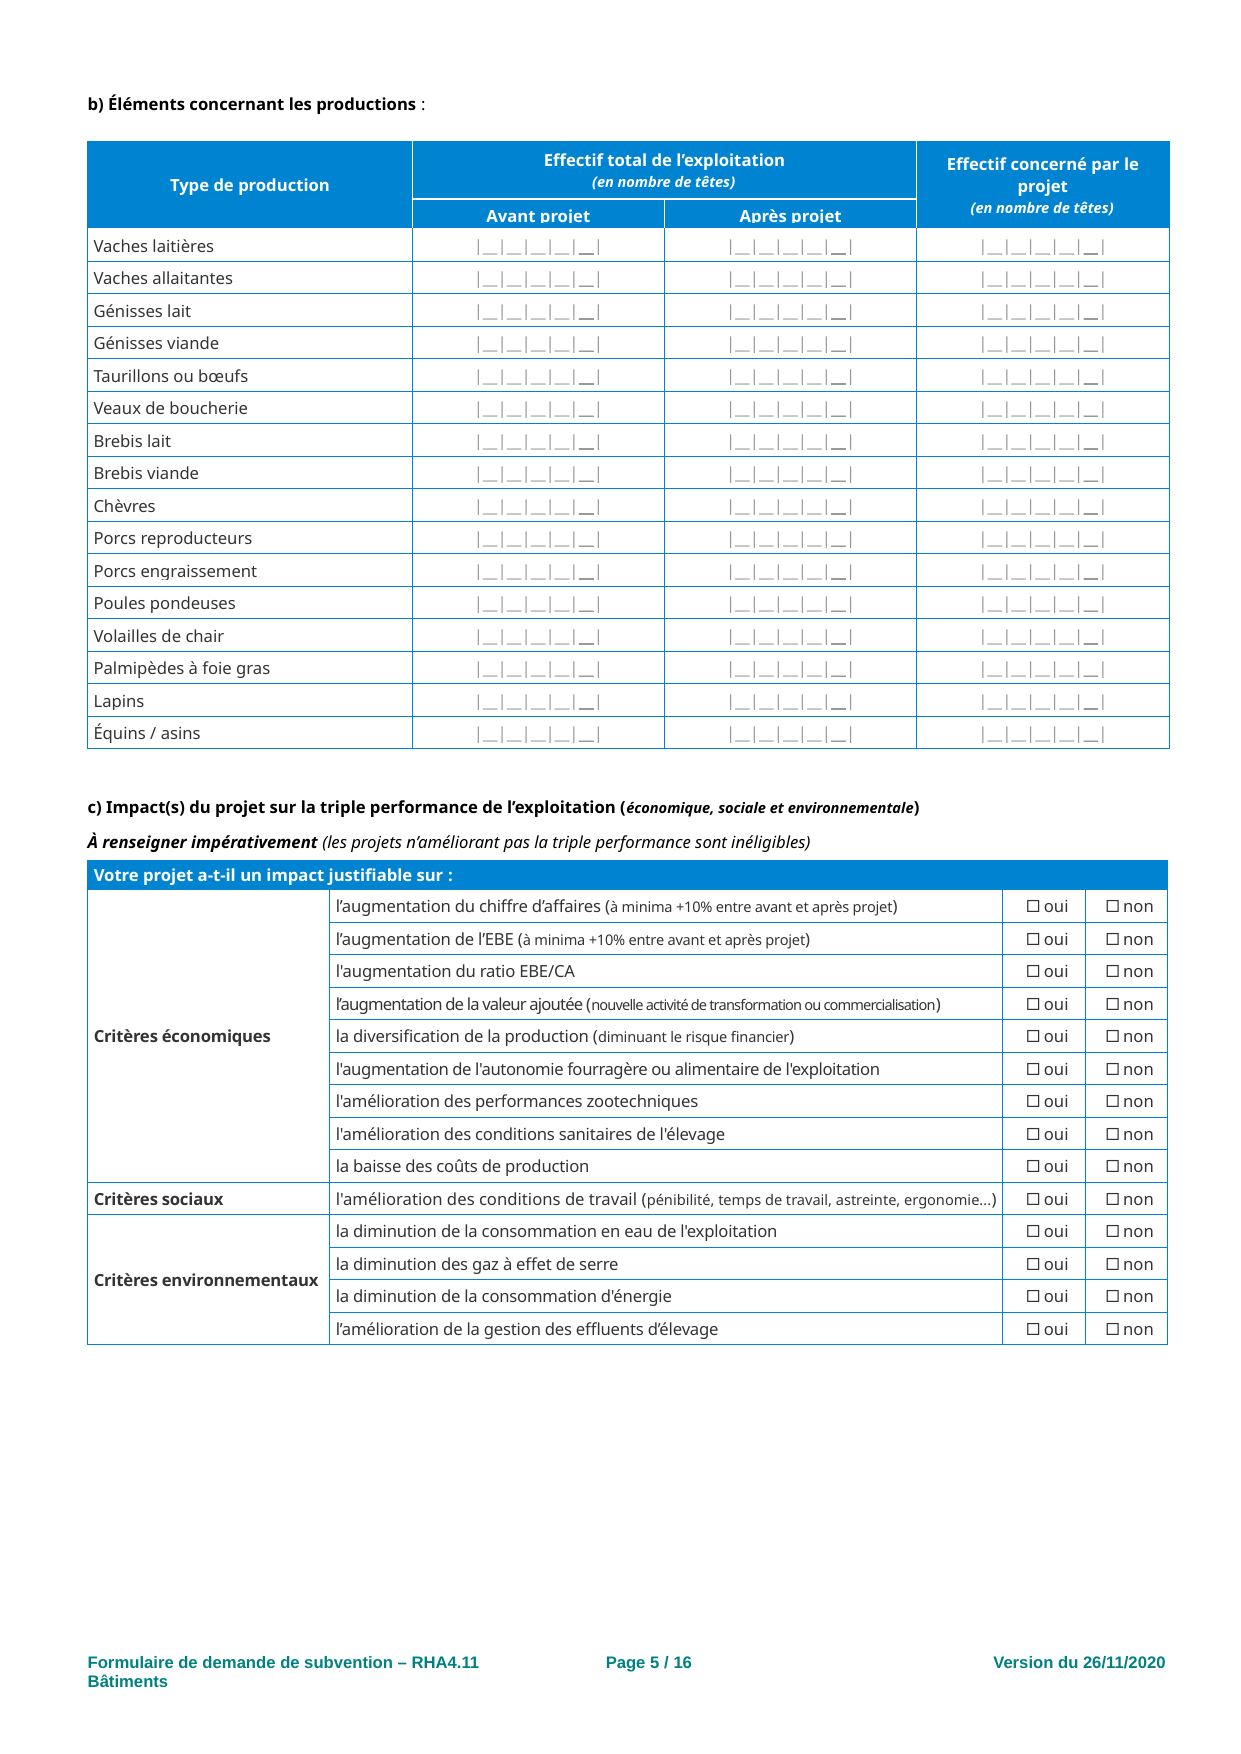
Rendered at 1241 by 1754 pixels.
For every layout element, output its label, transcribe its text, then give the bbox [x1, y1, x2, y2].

table_cell Palmipèdes à foie gras [88, 652, 412, 683]
table_cell |__|__|__|__|__| [665, 619, 916, 651]
table_cell Vaches allaitantes [88, 262, 412, 293]
table_cell |__|__|__|__|__| [413, 392, 664, 423]
table_cell  non [1086, 1118, 1167, 1149]
table_cell |__|__|__|__|__| [917, 684, 1169, 716]
table_cell  oui [1003, 923, 1085, 954]
table_cell |__|__|__|__|__| [917, 717, 1169, 748]
table_cell  non [1086, 923, 1167, 954]
table_cell Équins / asins [88, 717, 412, 748]
table_cell Génisses viande [88, 327, 412, 358]
table_cell Génisses lait [88, 294, 412, 326]
table_cell l'amélioration des conditions sanitaires de l'élevage [330, 1118, 1002, 1149]
table_cell |__|__|__|__|__| [917, 619, 1169, 651]
table_cell |__|__|__|__|__| [917, 294, 1169, 326]
table_cell |__|__|__|__|__| [917, 262, 1169, 293]
table_cell |__|__|__|__|__| [413, 359, 664, 391]
table_cell  oui [1003, 890, 1085, 922]
table_cell  non [1086, 988, 1167, 1019]
table_cell |__|__|__|__|__| [917, 489, 1169, 521]
table_cell |__|__|__|__|__| [413, 684, 664, 716]
table_cell l'augmentation de l'autonomie fourragère ou alimentaire de l'exploitation [330, 1053, 1002, 1084]
table_header Effectif concerné par le projet (en nombre de têtes) [917, 142, 1169, 228]
table_cell  non [1086, 1183, 1167, 1214]
table_cell |__|__|__|__|__| [413, 489, 664, 521]
table_cell Poules pondeuses [88, 587, 412, 618]
table_cell |__|__|__|__|__| [665, 457, 916, 488]
table_cell |__|__|__|__|__| [917, 522, 1169, 553]
table_cell  non [1086, 1020, 1167, 1052]
table_cell Vaches laitières [88, 229, 412, 261]
table_cell l’augmentation de l’EBE (à minima +10% entre avant et après projet) [330, 923, 1002, 954]
table_cell |__|__|__|__|__| [665, 717, 916, 748]
table_cell  oui [1003, 1053, 1085, 1084]
table_cell |__|__|__|__|__| [413, 717, 664, 748]
table_cell  non [1086, 955, 1167, 987]
table_cell la baisse des coûts de production [330, 1150, 1002, 1182]
table_cell |__|__|__|__|__| [413, 587, 664, 618]
table_cell  non [1086, 890, 1167, 922]
table_cell  oui [1003, 1313, 1085, 1344]
table_cell Chèvres [88, 489, 412, 521]
table_cell  oui [1003, 955, 1085, 987]
table_cell |__|__|__|__|__| [665, 229, 916, 261]
table_cell |__|__|__|__|__| [665, 294, 916, 326]
table_cell  oui [1003, 1118, 1085, 1149]
text b) Éléments concernant les productions : [87, 93, 1169, 115]
table_cell  non [1086, 1215, 1167, 1247]
table_cell |__|__|__|__|__| [917, 424, 1169, 456]
table_cell |__|__|__|__|__| [917, 554, 1169, 586]
table_cell l'amélioration des conditions de travail (pénibilité, temps de travail, astreinte, ergonomie...) [330, 1183, 1002, 1214]
table_cell |__|__|__|__|__| [917, 229, 1169, 261]
table_cell  oui [1003, 1085, 1085, 1117]
table_cell |__|__|__|__|__| [917, 457, 1169, 488]
table_cell |__|__|__|__|__| [413, 327, 664, 358]
text À renseigner impérativement (les projets n’améliorant pas la triple performance sont inéligibles) [87, 831, 1169, 854]
table_cell Taurillons ou bœufs [88, 359, 412, 391]
table_cell |__|__|__|__|__| [665, 587, 916, 618]
table_cell la diminution de la consommation d'énergie [330, 1280, 1002, 1312]
table_cell Porcs engraissement [88, 554, 412, 586]
table_cell |__|__|__|__|__| [917, 652, 1169, 683]
table_cell Lapins [88, 684, 412, 716]
table_cell  oui [1003, 1020, 1085, 1052]
table_cell |__|__|__|__|__| [413, 294, 664, 326]
table_cell |__|__|__|__|__| [665, 489, 916, 521]
table_cell  oui [1003, 988, 1085, 1019]
table_cell Critères environnementaux [88, 1215, 329, 1344]
table_cell Volailles de chair [88, 619, 412, 651]
table_cell |__|__|__|__|__| [413, 652, 664, 683]
table_cell |__|__|__|__|__| [917, 587, 1169, 618]
text c) Impact(s) du projet sur la triple performance de l’exploitation (économique, sociale et environnementale) [87, 796, 1169, 819]
table_cell  oui [1003, 1280, 1085, 1312]
table_cell  non [1086, 1053, 1167, 1084]
table_cell  oui [1003, 1248, 1085, 1279]
table_cell la diminution des gaz à effet de serre [330, 1248, 1002, 1279]
table_cell la diversification de la production (diminuant le risque financier) [330, 1020, 1002, 1052]
table_cell |__|__|__|__|__| [665, 684, 916, 716]
table_cell la diminution de la consommation en eau de l'exploitation [330, 1215, 1002, 1247]
table_header Votre projet a-t-il un impact justifiable sur : [88, 861, 1167, 889]
table_cell  non [1086, 1150, 1167, 1182]
table_cell l’amélioration de la gestion des effluents d’élevage [330, 1313, 1002, 1344]
table_cell  non [1086, 1085, 1167, 1117]
table_cell  non [1086, 1280, 1167, 1312]
table_cell |__|__|__|__|__| [917, 392, 1169, 423]
table_cell |__|__|__|__|__| [665, 262, 916, 293]
table_cell Critères économiques [88, 890, 329, 1182]
table_cell |__|__|__|__|__| [917, 359, 1169, 391]
table_cell |__|__|__|__|__| [413, 229, 664, 261]
table_cell |__|__|__|__|__| [665, 424, 916, 456]
table_cell Brebis lait [88, 424, 412, 456]
table_cell Après projet [665, 200, 916, 228]
table_cell l'amélioration des performances zootechniques [330, 1085, 1002, 1117]
table_cell Brebis viande [88, 457, 412, 488]
table_cell |__|__|__|__|__| [413, 457, 664, 488]
table_cell |__|__|__|__|__| [413, 619, 664, 651]
table_cell |__|__|__|__|__| [413, 522, 664, 553]
table_cell  non [1086, 1313, 1167, 1344]
table_cell Porcs reproducteurs [88, 522, 412, 553]
table_cell  oui [1003, 1183, 1085, 1214]
table_cell l’augmentation du chiffre d’affaires (à minima +10% entre avant et après projet) [330, 890, 1002, 922]
table_cell |__|__|__|__|__| [665, 652, 916, 683]
table_cell |__|__|__|__|__| [917, 327, 1169, 358]
table_cell |__|__|__|__|__| [413, 424, 664, 456]
table_cell  non [1086, 1248, 1167, 1279]
table_cell |__|__|__|__|__| [665, 359, 916, 391]
table_cell  oui [1003, 1150, 1085, 1182]
table_cell l’augmentation de la valeur ajoutée (nouvelle activité de transformation ou commercialisation) [330, 988, 1002, 1019]
table_cell Avant projet [413, 200, 664, 228]
table_header Effectif total de l’exploitation (en nombre de têtes) [413, 142, 916, 198]
table_cell Veaux de boucherie [88, 392, 412, 423]
table_cell |__|__|__|__|__| [665, 522, 916, 553]
table_cell |__|__|__|__|__| [413, 554, 664, 586]
table_cell |__|__|__|__|__| [665, 392, 916, 423]
table_cell |__|__|__|__|__| [413, 262, 664, 293]
table_cell |__|__|__|__|__| [665, 327, 916, 358]
table_header Type de production [88, 142, 412, 228]
table_cell l'augmentation du ratio EBE/CA [330, 955, 1002, 987]
table_cell Critères sociaux [88, 1183, 329, 1214]
table_cell  oui [1003, 1215, 1085, 1247]
table_cell |__|__|__|__|__| [665, 554, 916, 586]
